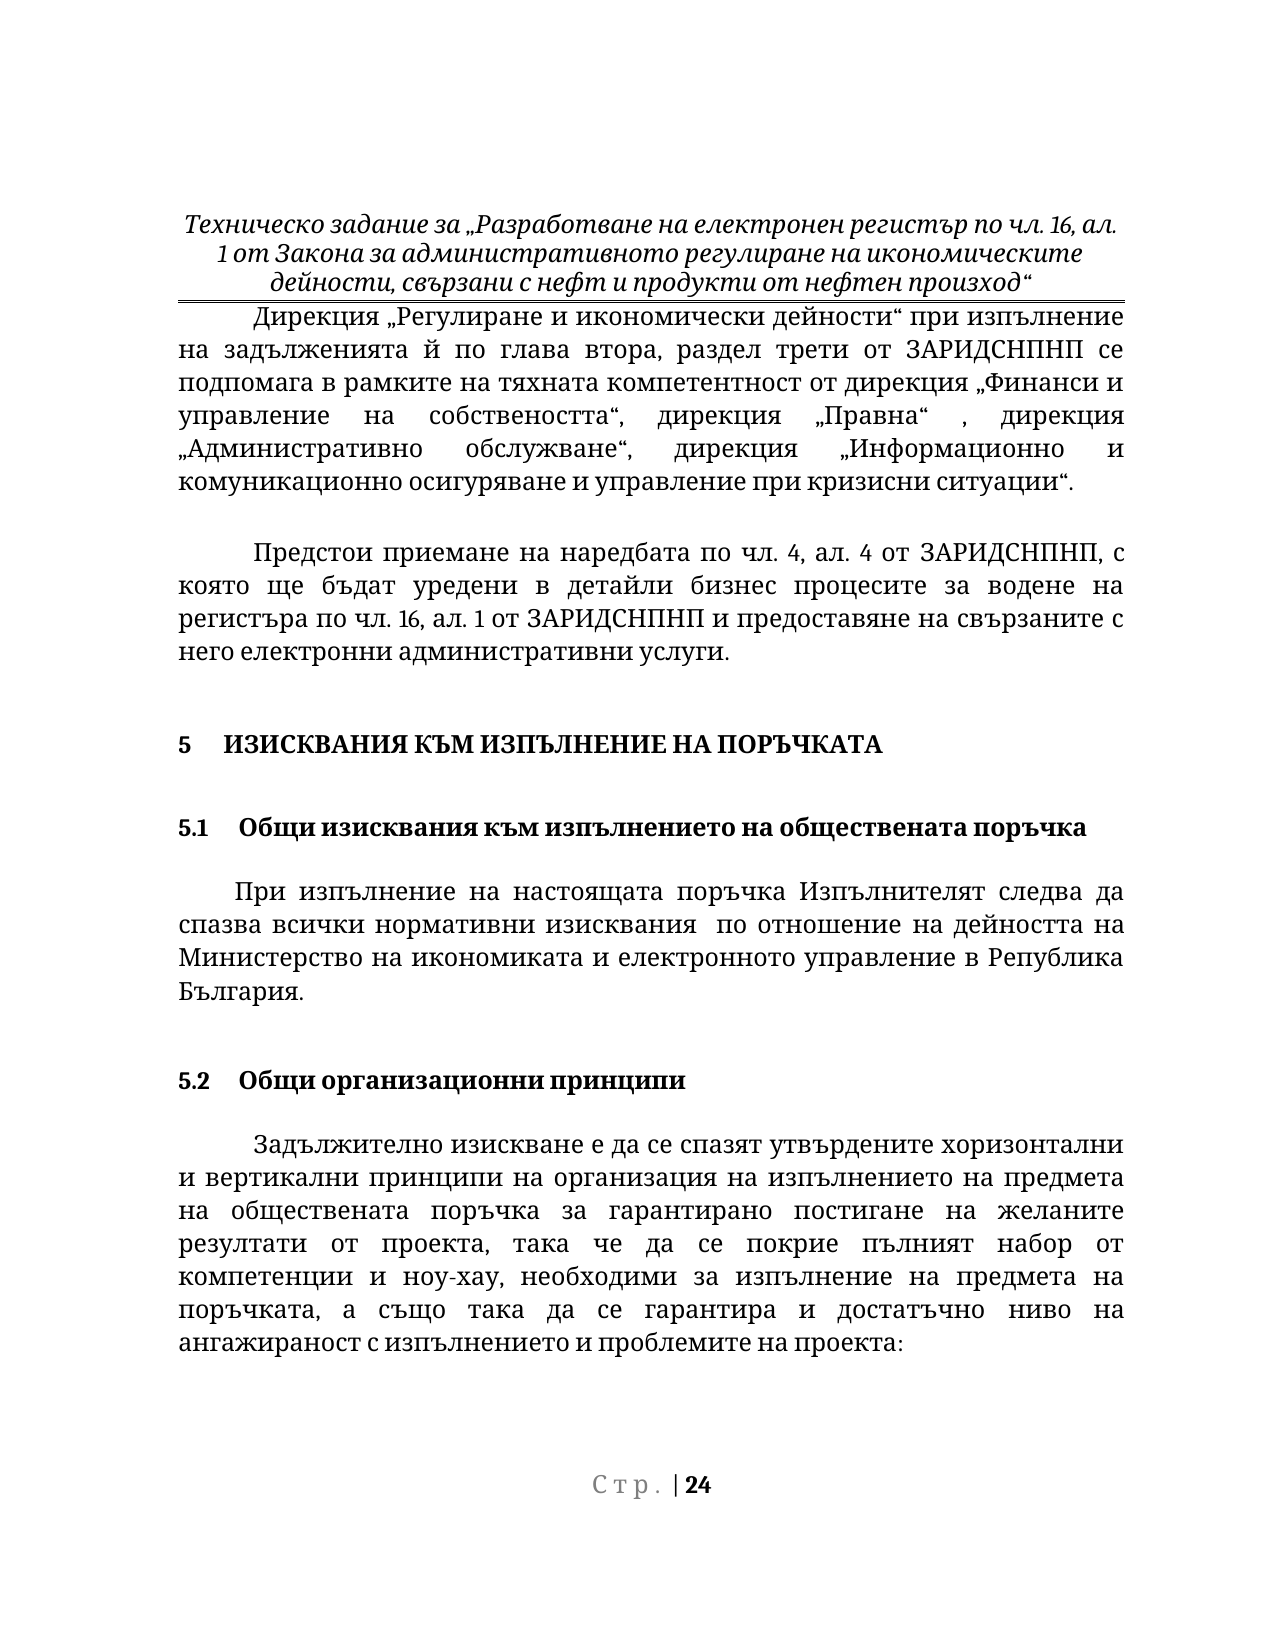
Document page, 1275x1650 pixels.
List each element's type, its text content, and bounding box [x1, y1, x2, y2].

subtitle Общи изисквания към изпълнението на обществената поръчка [178, 814, 1125, 843]
text Дирекция „Регулиране и икономически дейности“ при изпълнение на задълженията й по глава втора, раздел трети от ЗАРИДСНПНП се подпомага в рамките на тяхната компетентност от дирекция „Финанси и управление на собствеността“, дирекция „Правна“ , дирекция „Административно обслужване“, дирекция „Информационно и комуникационно осигуряване и управление при кризисни ситуации“. [178, 303, 1125, 497]
text Задължително изискване е да се спазят утвърдените хоризонтални и вертикални принципи на организация на изпълнението на предмета на обществената поръчка за гарантирано постигане на желаните резултати от проекта, така че да се покрие пълният набор от компетенции и ноу-хау, необходими за изпълнение на предмета на поръчката, а също така да се гарантира и достатъчно ниво на ангажираност с изпълнението и проблемите на проекта: [178, 1131, 1125, 1358]
subtitle ИЗИСКВАНИЯ КЪМ ИЗПЪЛНЕНИЕ НА ПОРЪЧКАТА [178, 731, 1125, 760]
text При изпълнение на настоящата поръчка Изпълнителят следва да спазва всички нормативни изисквания по отношение на дейността на Министерство на икономиката и електронното управление в Република България. [178, 878, 1125, 1006]
text Предстои приемане на наредбата по чл. 4, ал. 4 от ЗАРИДСНПНП, с която ще бъдат уредени в детайли бизнес процесите за водене на регистъра по чл. 16, ал. 1 от ЗАРИДСНПНП и предоставяне на свързаните с него електронни административни услуги. [178, 538, 1125, 666]
subtitle Общи организационни принципи [178, 1067, 1125, 1095]
